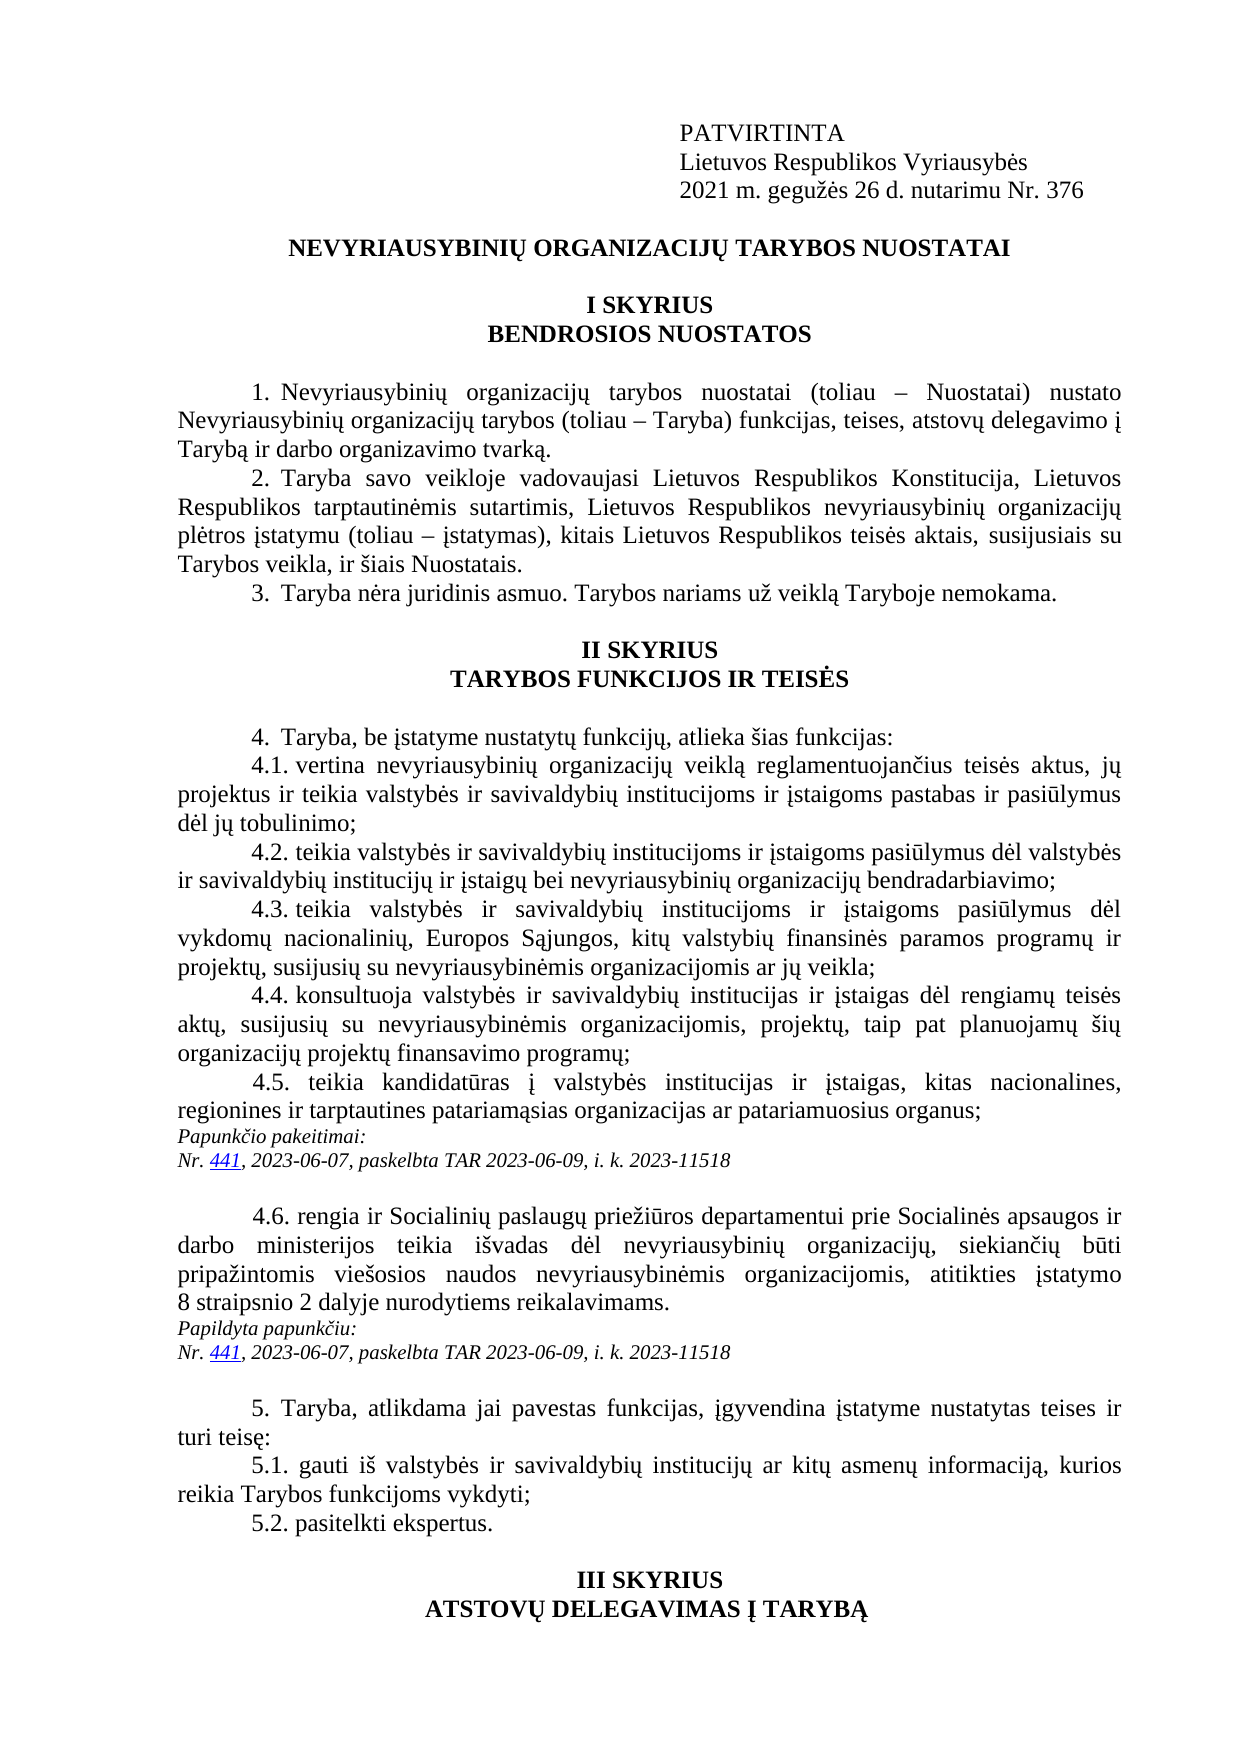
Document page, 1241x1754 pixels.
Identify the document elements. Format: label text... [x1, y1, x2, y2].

text Papunkčio pakeitimai: [177, 1124, 1122, 1148]
text II SKYRIUS [177, 636, 1122, 664]
text 5.2. pasitelkti ekspertus. [251, 1508, 1122, 1537]
text PATVIRTINTA [679, 118, 1122, 147]
text 1. Nevyriausybinių organizacijų tarybos nuostatai (toliau – Nuostatai) nustato Nevyriausybinių organizacijų tarybos (toliau – Taryba) funkcijas, teises, atstovų delegavimo į Tarybą ir darbo organizavimo tvarką. [177, 377, 1122, 463]
text 2. Taryba savo veikloje vadovaujasi Lietuvos Respublikos Konstitucija, Lietuvos Respublikos tarptautinėmis sutartimis, Lietuvos Respublikos nevyriausybinių organizacijų plėtros įstatymu (toliau – įstatymas), kitais Lietuvos Respublikos teisės aktais, susijusiais su Tarybos veikla, ir šiais Nuostatais. [177, 463, 1122, 578]
text 3. Taryba nėra juridinis asmuo. Tarybos nariams už veiklą Taryboje nemokama. [177, 578, 1122, 607]
text Nr. 441, 2023-06-07, paskelbta TAR 2023-06-09, i. k. 2023-11518 [177, 1340, 1122, 1364]
text 4.5. teikia kandidatūras į valstybės institucijas ir įstaigas, kitas nacionalines, regionines ir tarptautines patariamąsias organizacijas ar patariamuosius organus; [177, 1067, 1122, 1124]
text I SKYRIUS [177, 291, 1122, 319]
text 4.4. konsultuoja valstybės ir savivaldybių institucijas ir įstaigas dėl rengiamų teisės aktų, susijusių su nevyriausybinėmis organizacijomis, projektų, taip pat planuojamų šių organizacijų projektų finansavimo programų; [177, 981, 1122, 1067]
text 2021 m. gegužės 26 d. nutarimu Nr. 376 [679, 176, 1122, 204]
text TARYBOS FUNKCIJOS IR TEISĖS [177, 664, 1122, 693]
text 4.2. teikia valstybės ir savivaldybių institucijoms ir įstaigoms pasiūlymus dėl valstybės ir savivaldybių institucijų ir įstaigų bei nevyriausybinių organizacijų bendradarbiavimo; [177, 837, 1122, 894]
text Nr. 441, 2023-06-07, paskelbta TAR 2023-06-09, i. k. 2023-11518 [177, 1148, 1122, 1172]
text ATSTOVŲ DELEGAVIMAS Į TARYBĄ [177, 1594, 1122, 1623]
text 4.1. vertina nevyriausybinių organizacijų veiklą reglamentuojančius teisės aktus, jų projektus ir teikia valstybės ir savivaldybių institucijoms ir įstaigoms pastabas ir pasiūlymus dėl jų tobulinimo; [177, 751, 1122, 837]
text III SKYRIUS [177, 1566, 1122, 1594]
text Lietuvos Respublikos Vyriausybės [679, 147, 1122, 176]
text NEVYRIAUSYBINIŲ ORGANIZACIJŲ TARYBOS NUOSTATAI [177, 233, 1122, 262]
text BENDROSIOS NUOSTATOS [177, 319, 1122, 348]
text 5. Taryba, atlikdama jai pavestas funkcijas, įgyvendina įstatyme nustatytas teises ir turi teisę: [177, 1393, 1122, 1451]
text 4.6. rengia ir Socialinių paslaugų priežiūros departamentui prie Socialinės apsaugos ir darbo ministerijos teikia išvadas dėl nevyriausybinių organizacijų, siekiančių būti pripažintomis viešosios naudos nevyriausybinėmis organizacijomis, atitikties įstatymo 8 straipsnio 2 dalyje nurodytiems reikalavimams. [177, 1201, 1122, 1316]
text 4.3. teikia valstybės ir savivaldybių institucijoms ir įstaigoms pasiūlymus dėl vykdomų nacionalinių, Europos Sąjungos, kitų valstybių finansinės paramos programų ir projektų, susijusių su nevyriausybinėmis organizacijomis ar jų veikla; [177, 894, 1122, 981]
text 4. Taryba, be įstatyme nustatytų funkcijų, atlieka šias funkcijas: [177, 722, 1122, 751]
text 5.1. gauti iš valstybės ir savivaldybių institucijų ar kitų asmenų informaciją, kurios reikia Tarybos funkcijoms vykdyti; [177, 1451, 1122, 1508]
text Papildyta papunkčiu: [177, 1316, 1122, 1340]
